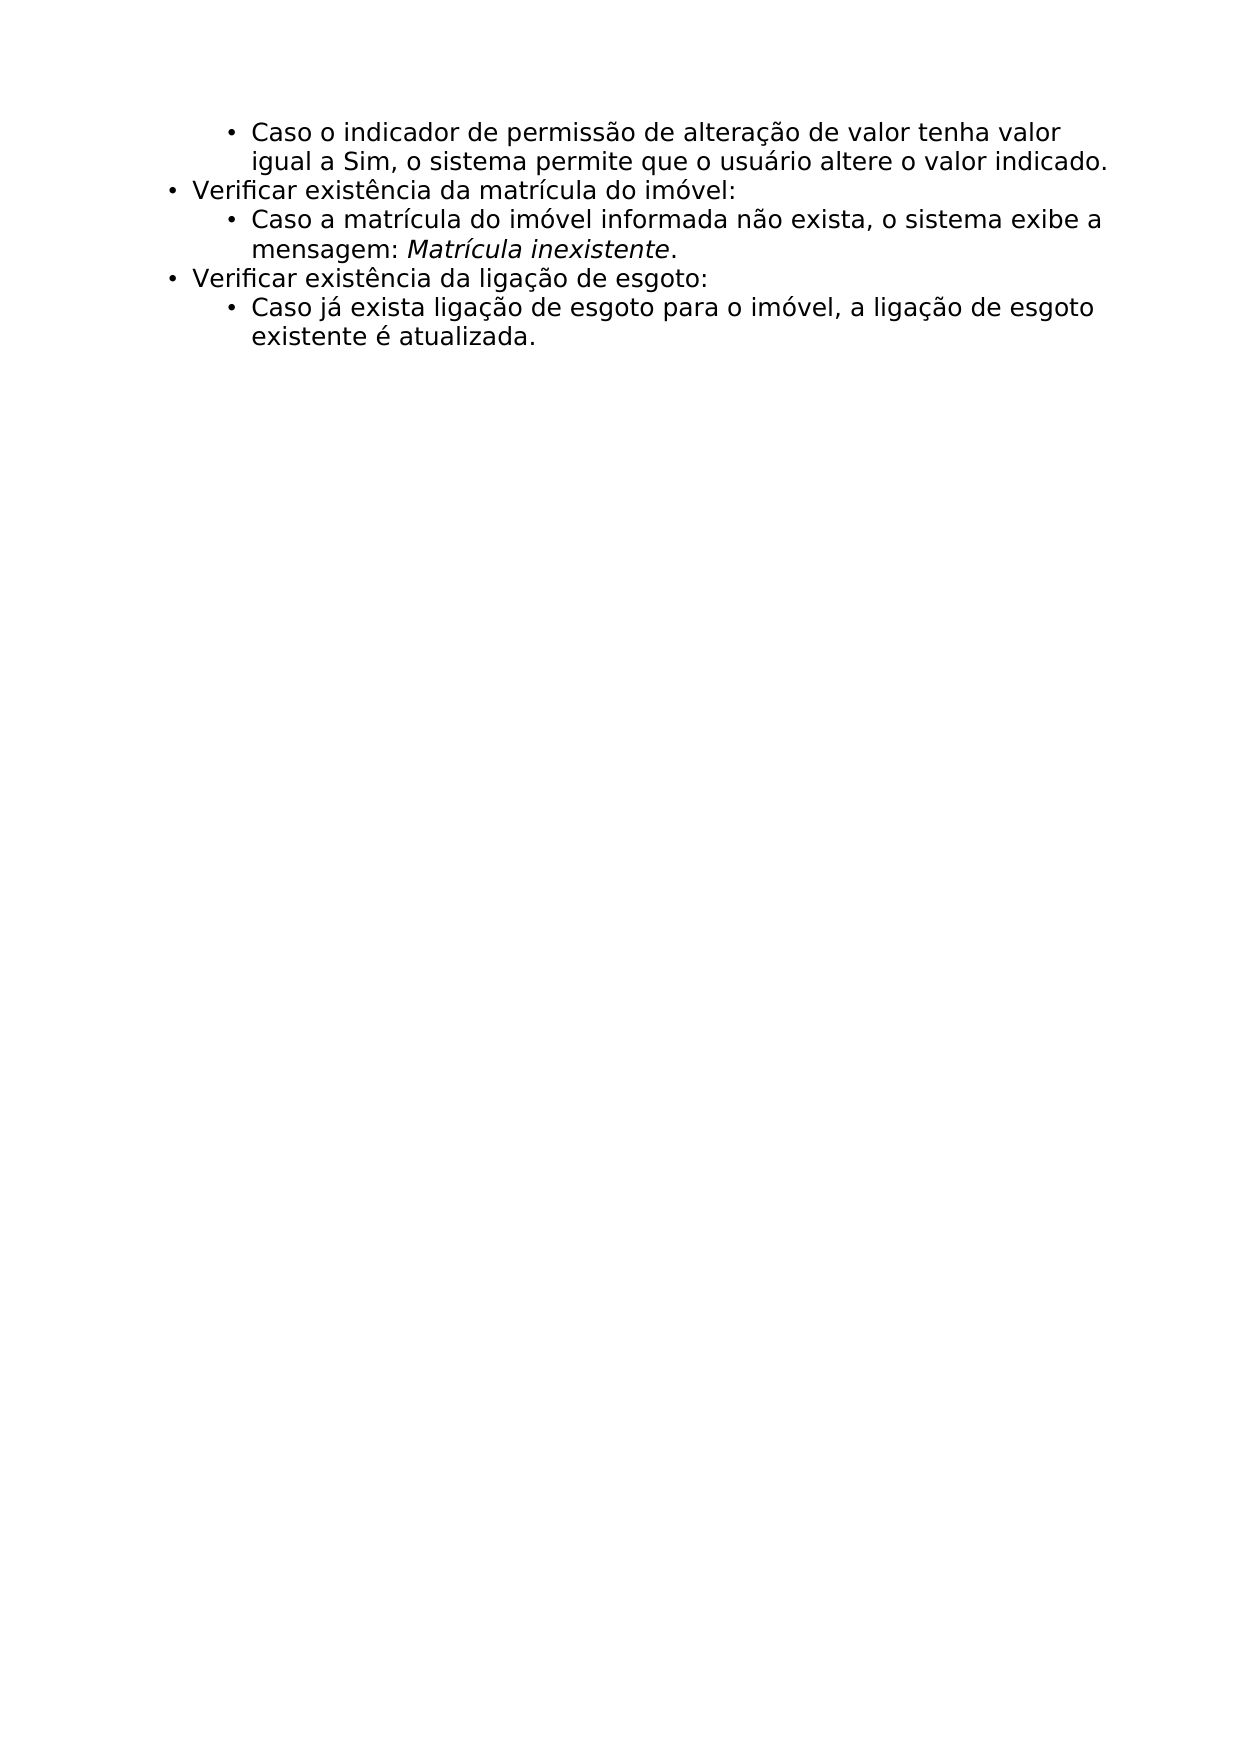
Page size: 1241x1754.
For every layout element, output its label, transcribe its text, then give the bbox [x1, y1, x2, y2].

list Verificar existência da ligação de esgoto: [177, 264, 1122, 293]
list Caso a matrícula do imóvel informada não exista, o sistema exibe a mensagem: Matrícula inexistente. [236, 206, 1122, 264]
list Caso já exista ligação de esgoto para o imóvel, a ligação de esgoto existente é atualizada. [236, 293, 1122, 351]
list Verificar existência da matrícula do imóvel: [177, 176, 1122, 206]
list Caso o indicador de permissão de alteração de valor tenha valor igual a Sim, o sistema permite que o usuário altere o valor indicado. [236, 118, 1122, 176]
